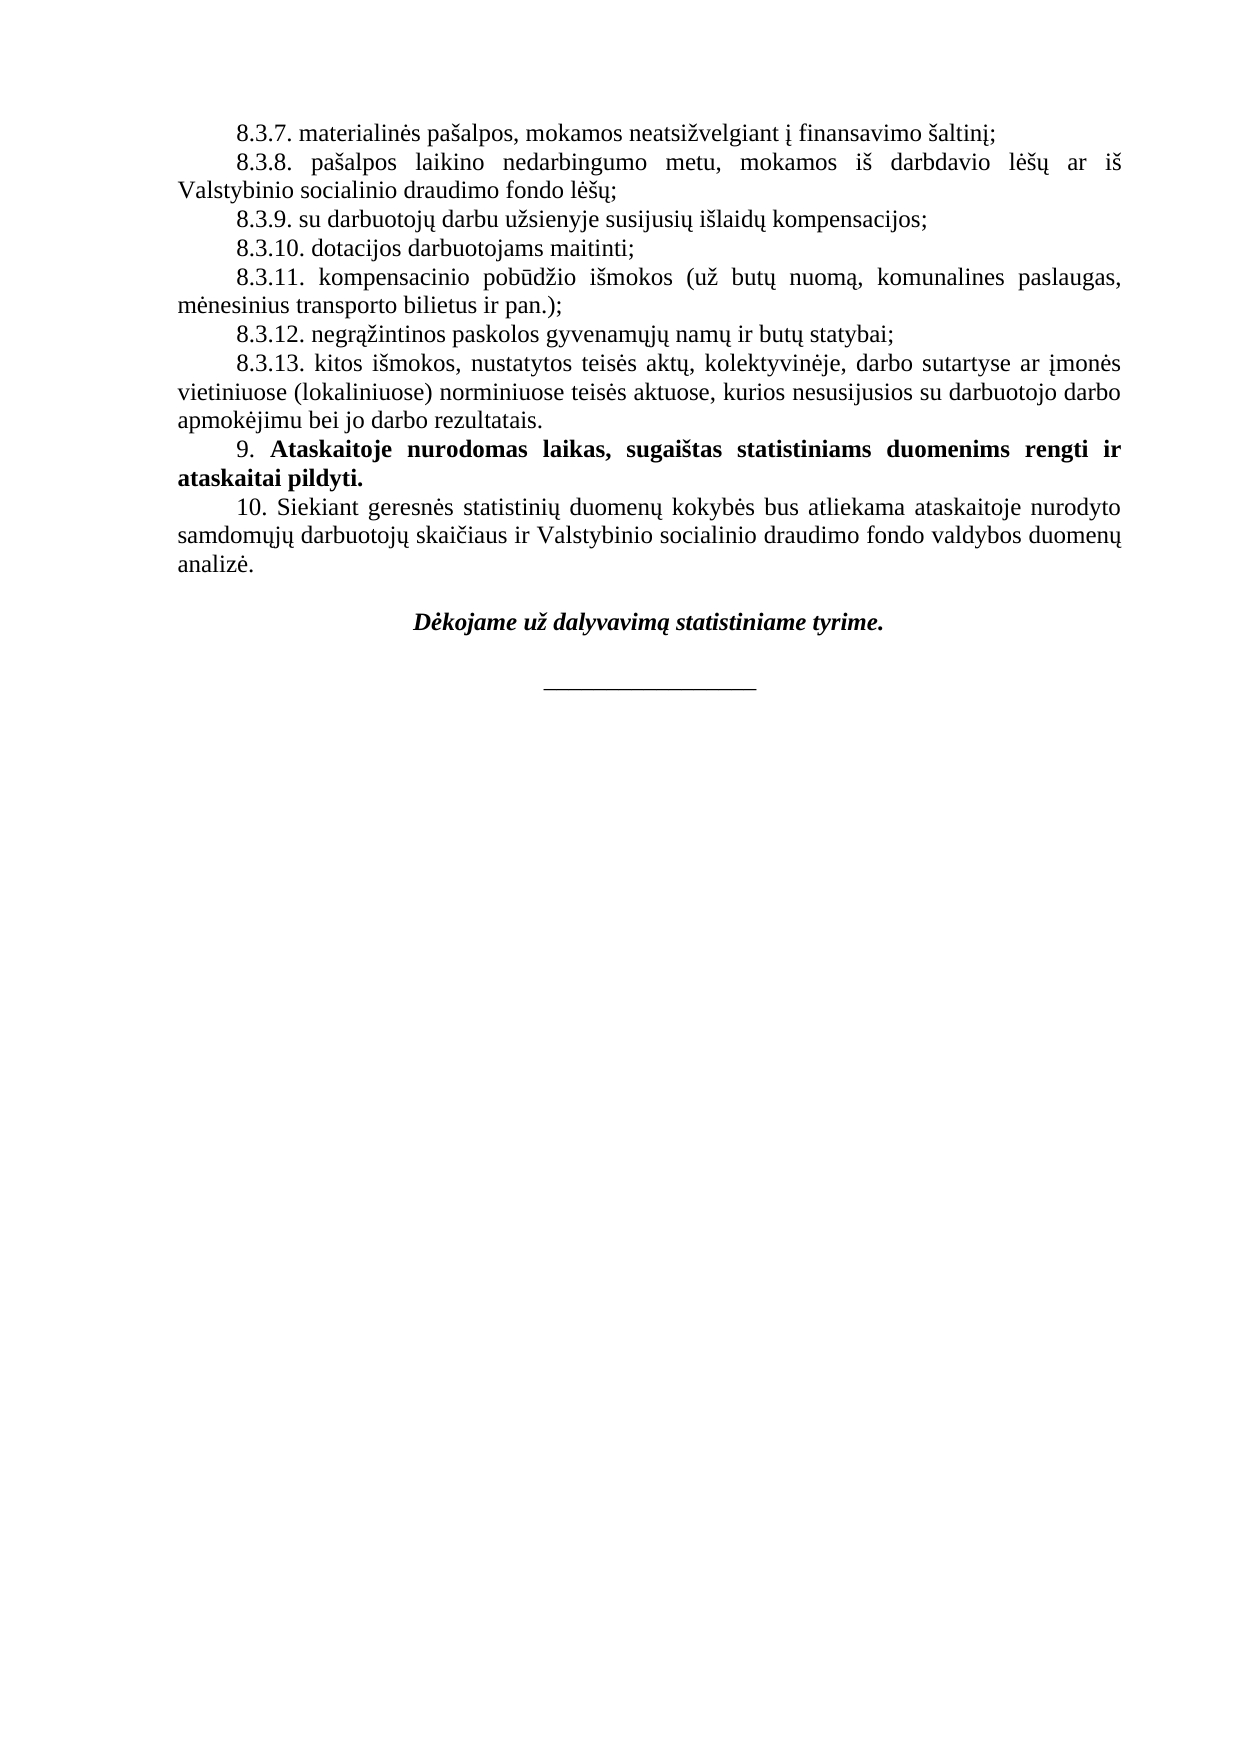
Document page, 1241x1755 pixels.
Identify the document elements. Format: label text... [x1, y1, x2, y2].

text 8.3.9. su darbuotojų darbu užsienyje susijusių išlaidų kompensacijos; [177, 204, 1122, 233]
text 8.3.13. kitos išmokos, nustatytos teisės aktų, kolektyvinėje, darbo sutartyse ar įmonės vietiniuose (lokaliniuose) norminiuose teisės aktuose, kurios nesusijusios su darbuotojo darbo apmokėjimu bei jo darbo rezultatais. [177, 348, 1122, 434]
text 8.3.11. kompensacinio pobūdžio išmokos (už butų nuomą, komunalines paslaugas, mėnesinius transporto bilietus ir pan.); [177, 262, 1122, 319]
text 8.3.10. dotacijos darbuotojams maitinti; [177, 233, 1122, 262]
text 9. Ataskaitoje nurodomas laikas, sugaištas statistiniams duomenims rengti ir ataskaitai pildyti. [177, 434, 1122, 492]
text 8.3.8. pašalpos laikino nedarbingumo metu, mokamos iš darbdavio lėšų ar iš Valstybinio socialinio draudimo fondo lėšų; [177, 147, 1122, 204]
text 8.3.7. materialinės pašalpos, mokamos neatsižvelgiant į finansavimo šaltinį; [177, 118, 1122, 147]
text Dėkojame už dalyvavimą statistiniame tyrime. [177, 607, 1122, 636]
text 10. Siekiant geresnės statistinių duomenų kokybės bus atliekama ataskaitoje nurodyto samdomųjų darbuotojų skaičiaus ir Valstybinio socialinio draudimo fondo valdybos duomenų analizė. [177, 492, 1122, 578]
text _________________ [177, 664, 1122, 693]
text 8.3.12. negrąžintinos paskolos gyvenamųjų namų ir butų statybai; [177, 319, 1122, 348]
